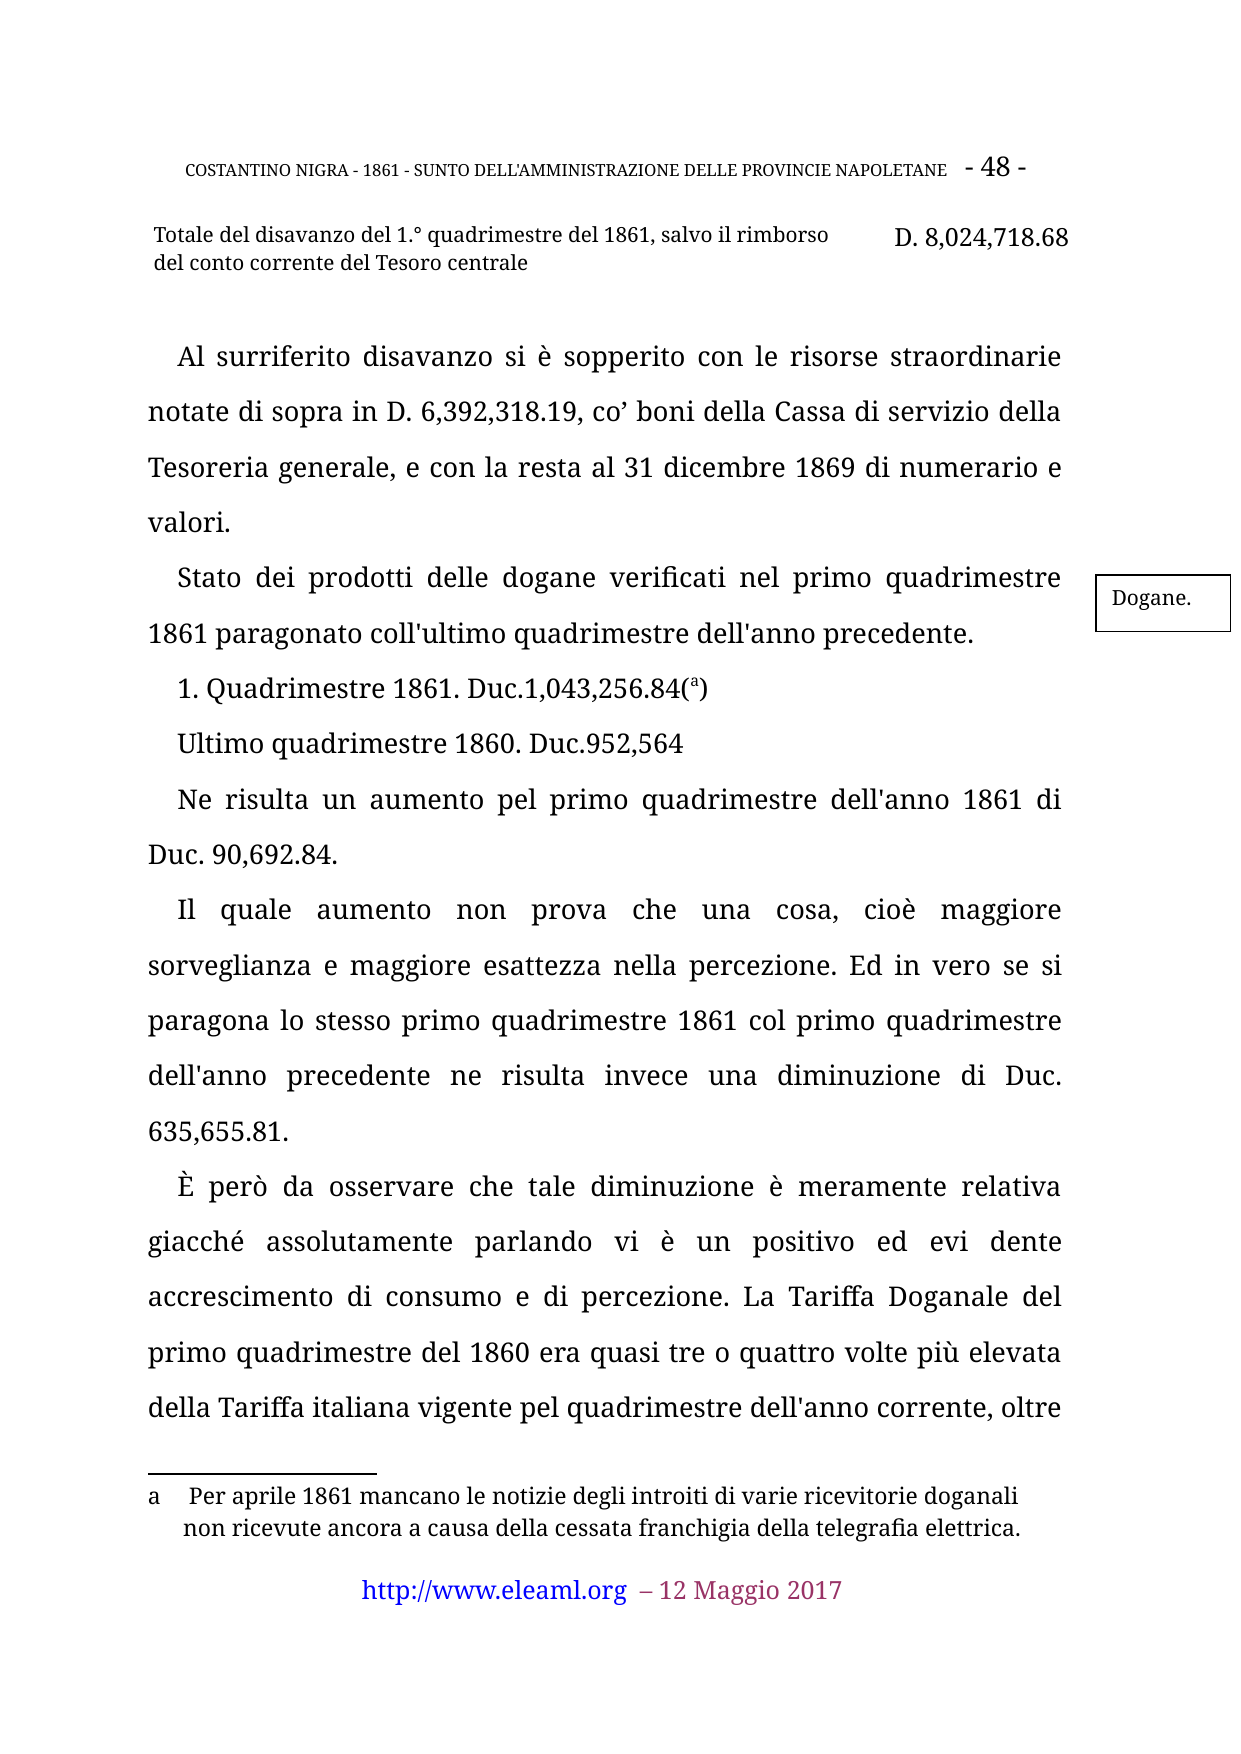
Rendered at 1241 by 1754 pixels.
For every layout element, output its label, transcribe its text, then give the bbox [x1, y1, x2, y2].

text 1. Quadrimestre 1861. Duc.1,043,256.84() [148, 669, 1063, 706]
text Per aprile 1861 mancano le notizie degli introiti di varie ricevitorie doganali non ricevute ancora a causa della cessata franchigia della telegrafia elettrica. [148, 1480, 1063, 1543]
text È però da osservare che tale diminuzione è meramente relativa giacché assolutamente parlando vi è un positivo ed evi dente accrescimento di consumo e di percezione. La Tariffa Doganale del primo quadrimestre del 1860 era quasi tre o quattro volte più elevata della Tariffa italiana vigente pel quadrimestre dell'anno corrente, oltre [148, 1167, 1063, 1425]
text [1097, 576, 1230, 631]
text Ultimo quadrimestre 1860. Duc.952,564 [148, 725, 1063, 762]
text Il quale aumento non prova che una cosa, cioè maggiore sorveglianza e maggiore esattezza nella percezione. Ed in vero se si paragona lo stesso primo quadrimestre 1861 col primo quadrimestre dell'anno precedente ne risulta invece una diminuzione di Duc. 635,655.81. [148, 891, 1063, 1149]
text Al surriferito disavanzo si è sopperito con le risorse straordinarie notate di sopra in D. 6,392,318.19, co’ boni della Cassa di servizio della Tesoreria generale, e con la resta al 31 dicembre 1869 di numerario e valori. [148, 338, 1063, 540]
table_cell D. 8,024,718.68 [846, 214, 1075, 282]
text Stato dei prodotti delle dogane verificati nel primo quadrimestre 1861 paragonato coll'ultimo quadrimestre dell'anno precedente. [148, 559, 1063, 651]
table_cell Totale del disavanzo del 1.° quadrimestre del 1861, salvo il rimborso del conto corrente del Tesoro centrale [148, 214, 846, 282]
text Ne risulta un aumento pel primo quadrimestre dell'anno 1861 di Duc. 90,692.84. [148, 780, 1063, 872]
text Dogane. [1112, 583, 1215, 611]
